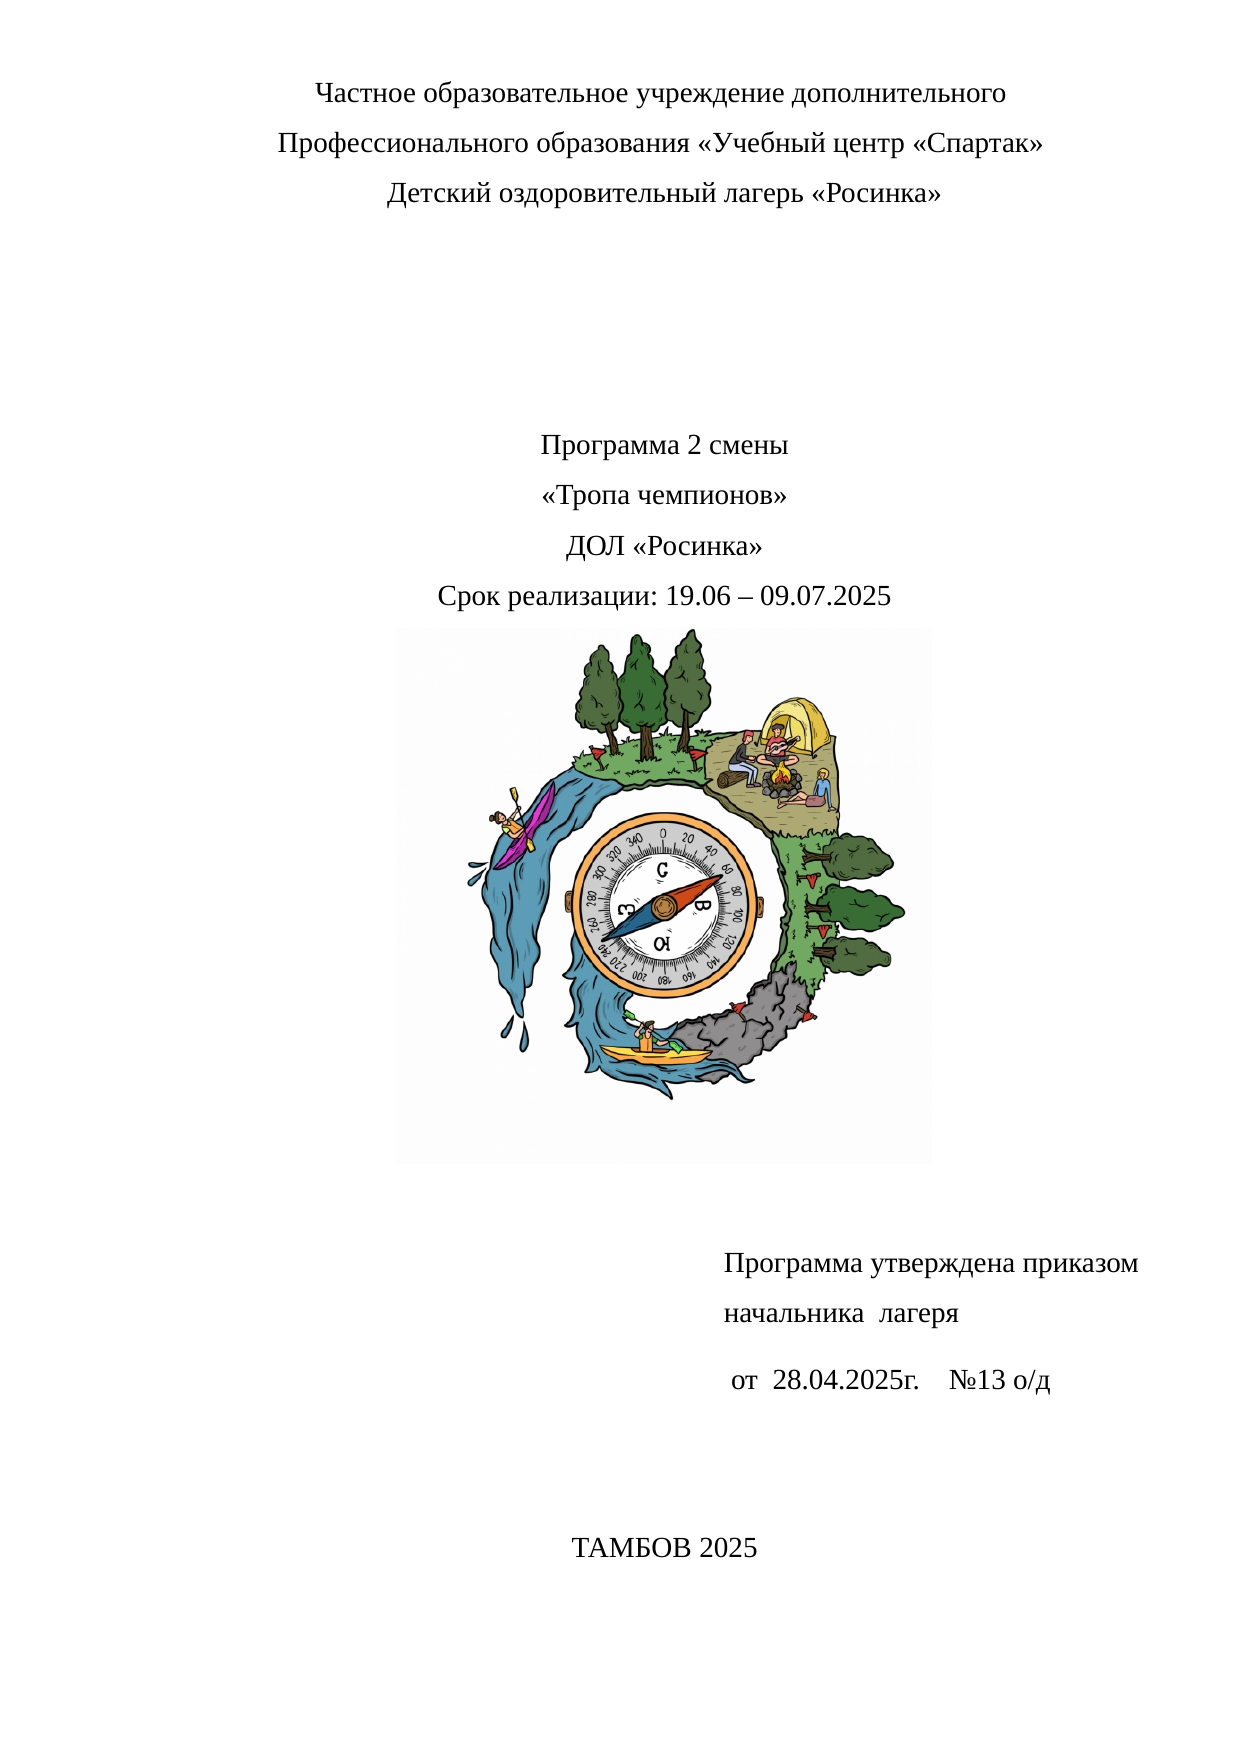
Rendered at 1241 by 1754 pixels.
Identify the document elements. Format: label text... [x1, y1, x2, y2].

text Частное образовательное учреждение дополнительного [177, 75, 1152, 108]
text «Тропа чемпионов» [177, 477, 1152, 511]
text Детский оздоровительный лагерь «Росинка» [177, 176, 1152, 209]
text ДОЛ «Росинка» [177, 528, 1152, 561]
text ТАМБОВ 2025 [177, 1530, 1152, 1563]
text Срок реализации: 19.06 – 09.07.2025 [177, 578, 1152, 1164]
text Профессионального образования «Учебный центр «Спартак» [177, 125, 1152, 159]
text Программа утверждена приказом начальника лагеря [723, 1245, 1152, 1329]
text Программа 2 смены [177, 427, 1152, 461]
text от 28.04.2025г. №13 о/д [723, 1362, 1152, 1396]
